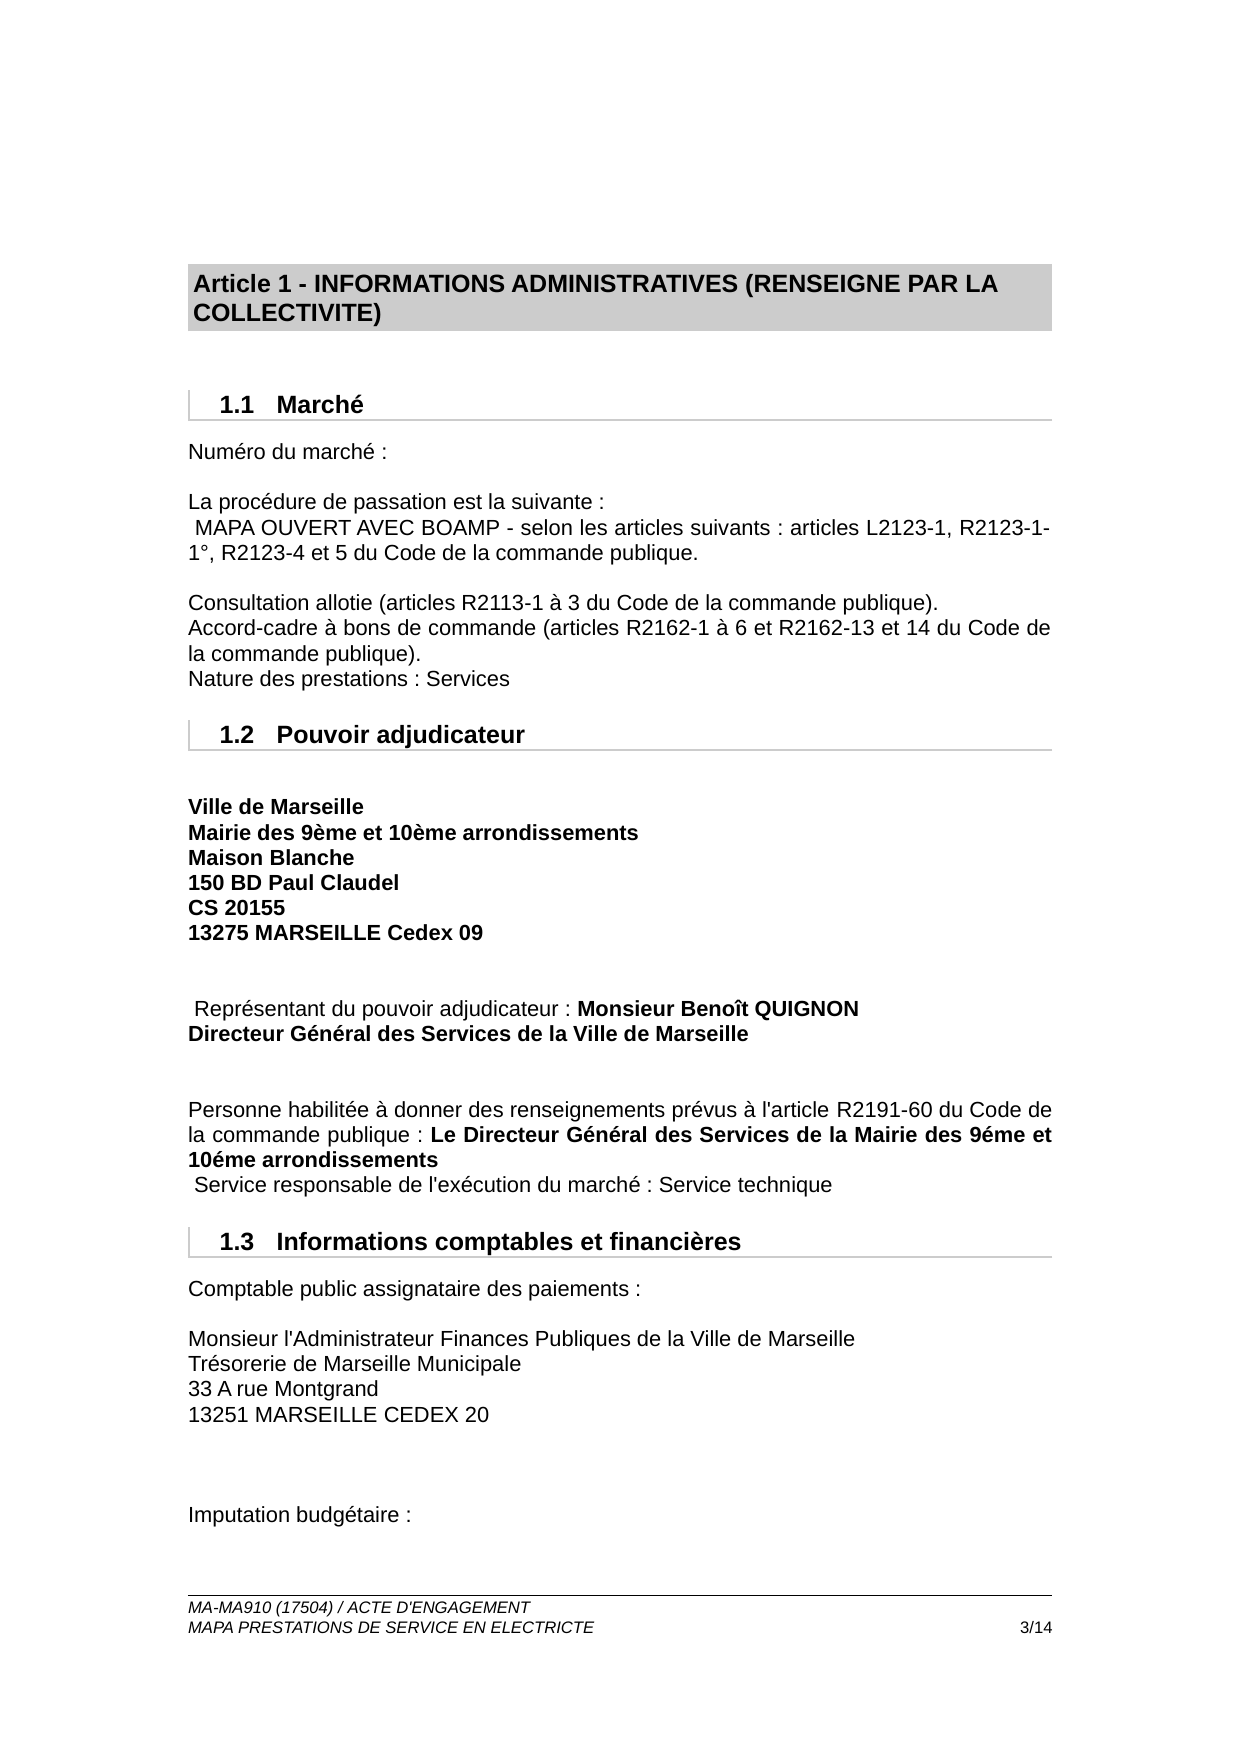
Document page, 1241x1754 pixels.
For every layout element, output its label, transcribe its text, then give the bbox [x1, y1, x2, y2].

text Numéro du marché : [188, 439, 1052, 464]
text 13251 MARSEILLE CEDEX 20 [188, 1402, 1052, 1427]
text Représentant du pouvoir adjudicateur : Monsieur Benoît QUIGNON [188, 996, 1052, 1021]
text Personne habilitée à donner des renseignements prévus à l'article R2191-60 du Code de la commande publique : Le Directeur Général des Services de la Mairie des 9éme et 10éme arrondissements [188, 1097, 1052, 1172]
text 13275 MARSEILLE Cedex 09 [188, 920, 1052, 945]
text Mairie des 9ème et 10ème arrondissements [188, 819, 1052, 844]
text Comptable public assignataire des paiements : [188, 1276, 1052, 1301]
subtitle Pouvoir adjudicateur [190, 720, 1052, 749]
text CS 20155 [188, 895, 1052, 920]
text Consultation allotie (articles R2113-1 à 3 du Code de la commande publique). [188, 590, 1052, 615]
text 33 A rue Montgrand [188, 1376, 1052, 1402]
text Imputation budgétaire : [188, 1502, 1052, 1528]
text Service responsable de l'exécution du marché : Service technique [188, 1172, 1052, 1197]
subtitle Marché [190, 390, 1052, 419]
text 150 BD Paul Claudel [188, 870, 1052, 895]
text La procédure de passation est la suivante : [188, 489, 1052, 514]
subtitle Informations comptables et financières [190, 1227, 1052, 1256]
text Trésorerie de Marseille Municipale [188, 1351, 1052, 1376]
text Monsieur l'Administrateur Finances Publiques de la Ville de Marseille [188, 1326, 1052, 1351]
text MAPA OUVERT AVEC BOAMP - selon les articles suivants : articles L2123-1, R2123-1-1°, R2123-4 et 5 du Code de la commande publique. [188, 514, 1052, 565]
text Nature des prestations : Services [188, 666, 1052, 691]
text Maison Blanche [188, 844, 1052, 870]
text Accord-cadre à bons de commande (articles R2162-1 à 6 et R2162-13 et 14 du Code de la commande publique). [188, 615, 1052, 666]
text Directeur Général des Services de la Ville de Marseille [188, 1021, 1052, 1046]
subtitle INFORMATIONS ADMINISTRATIVES (RENSEIGNE PAR LA COLLECTIVITE) [190, 266, 1050, 329]
text Ville de Marseille [188, 794, 1052, 819]
